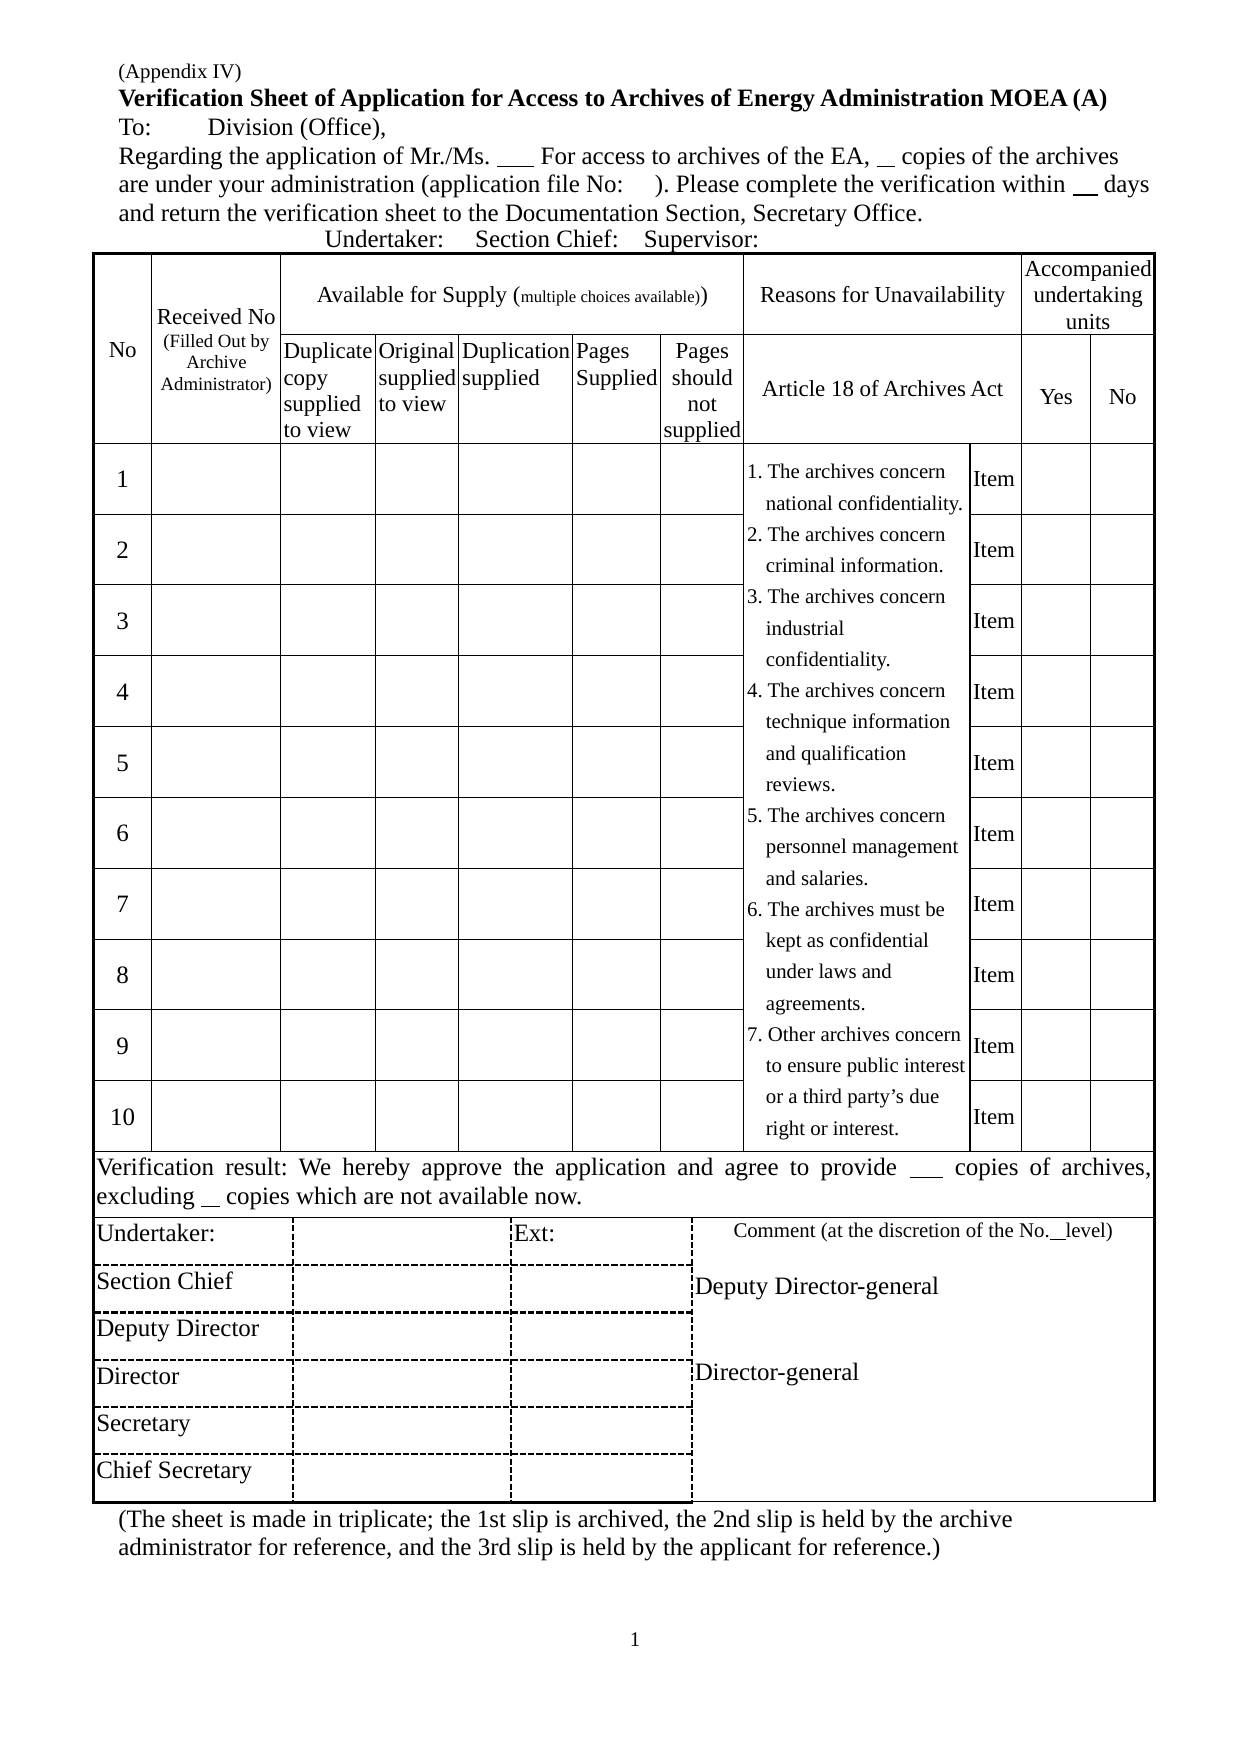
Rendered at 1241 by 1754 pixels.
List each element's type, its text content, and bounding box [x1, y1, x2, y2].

table_cell Pages should not supplied [661, 335, 743, 443]
table_cell [661, 869, 743, 938]
table_cell [1091, 1081, 1153, 1151]
table_cell [1091, 585, 1153, 655]
table_cell [281, 869, 375, 938]
table_cell [1091, 869, 1153, 938]
table_cell [511, 1453, 692, 1501]
table_cell Chief Secretary [95, 1453, 293, 1501]
table_cell Duplicate copy supplied to view [281, 335, 375, 443]
table_cell Director [95, 1359, 293, 1406]
table_cell [1091, 515, 1153, 584]
table_header No [95, 255, 151, 443]
table_cell [1022, 656, 1090, 726]
table_cell [281, 656, 375, 726]
table_cell [459, 1010, 572, 1080]
table_cell [1091, 444, 1153, 513]
table_cell [152, 444, 280, 513]
table_cell [1022, 798, 1090, 868]
table_cell [573, 940, 660, 1009]
table_cell 4 [95, 656, 151, 726]
table_cell [1022, 869, 1090, 938]
table_cell Yes [1022, 335, 1090, 443]
table_cell [1022, 444, 1090, 513]
table_cell [1022, 585, 1090, 655]
table_cell [459, 727, 572, 797]
table_header Reasons for Unavailability [744, 255, 1021, 334]
table_cell [293, 1264, 511, 1311]
table_cell Ext: [511, 1218, 692, 1264]
table_cell [661, 1010, 743, 1080]
table_cell Pages Supplied [573, 335, 660, 443]
table_cell Item [971, 656, 1021, 726]
table_cell [376, 1081, 458, 1151]
table_cell [152, 1010, 280, 1080]
table_cell [573, 869, 660, 938]
table_cell [293, 1406, 511, 1453]
table_cell [573, 1081, 660, 1151]
table_cell [1091, 727, 1153, 797]
table_cell [1022, 515, 1090, 584]
table_cell [661, 656, 743, 726]
table_cell 1. The archives concern national confidentiality. 2. The archives concern criminal information. 3. The archives concern industrial confidentiality. 4. The archives concern technique information and qualification reviews. 5. The archives concern personnel management and salaries. 6. The archives must be kept as confidential under laws and agreements. 7. Other archives concern to ensure public interest or a third party’s due right or interest. [744, 444, 969, 1151]
table_cell [573, 656, 660, 726]
table_cell [661, 585, 743, 655]
table_cell [376, 585, 458, 655]
table_cell [459, 444, 572, 513]
text Undertaker: Section Chief: Supervisor: [118, 227, 1152, 252]
table_cell [573, 515, 660, 584]
table_cell [281, 1081, 375, 1151]
table_header Accompanied undertaking units [1022, 255, 1153, 334]
table_cell Item [971, 585, 1021, 655]
table_cell Item [971, 1081, 1021, 1151]
table_cell [376, 444, 458, 513]
table_cell [511, 1406, 692, 1453]
table_cell 5 [95, 727, 151, 797]
table_cell [281, 940, 375, 1009]
text (The sheet is made in triplicate; the 1st slip is archived, the 2nd slip is held by the archive administrator for reference, and the 3rd slip is held by the applicant for reference.) [118, 1504, 1152, 1561]
text Regarding the application of Mr./Ms. For access to archives of the EA, copies of the archives are under your administration (application file No: ). Please complete the verification within days and return the verification sheet to the Documentation Section, Secretary Office. [118, 141, 1152, 227]
table_cell [1022, 1081, 1090, 1151]
table_cell [293, 1218, 511, 1264]
table_cell [661, 727, 743, 797]
table_cell Duplication supplied [459, 335, 572, 443]
table_cell Undertaker: [95, 1218, 293, 1264]
table_cell Item [971, 727, 1021, 797]
table_cell [376, 869, 458, 938]
table_cell [1091, 798, 1153, 868]
table_cell [459, 1081, 572, 1151]
table_cell [281, 1010, 375, 1080]
table_cell Original supplied to view [376, 335, 458, 443]
table_header Available for Supply (multiple choices available)) [281, 255, 743, 334]
table_cell Item [971, 869, 1021, 938]
table_cell [281, 798, 375, 868]
table_cell [573, 798, 660, 868]
table_cell Verification result: We hereby approve the application and agree to provide copies of archives, excluding copies which are not available now. [95, 1152, 1153, 1217]
table_cell [573, 444, 660, 513]
table_cell Item [971, 444, 1021, 513]
table_cell [573, 585, 660, 655]
table_cell [1022, 940, 1090, 1009]
table_cell [459, 585, 572, 655]
table_cell Item [971, 1010, 1021, 1080]
table_cell 6 [95, 798, 151, 868]
table_cell Item [971, 798, 1021, 868]
table_cell [573, 727, 660, 797]
table_cell [661, 940, 743, 1009]
table_cell [281, 585, 375, 655]
table_cell [376, 656, 458, 726]
table_cell [152, 940, 280, 1009]
table_header Received No (Filled Out by Archive Administrator) [152, 255, 280, 443]
table_cell [281, 727, 375, 797]
table_cell [293, 1453, 511, 1501]
table_cell [376, 798, 458, 868]
text (Appendix IV) [118, 59, 1152, 83]
table_cell 10 [95, 1081, 151, 1151]
table_cell No [1091, 335, 1153, 443]
table_cell [511, 1264, 692, 1311]
table_cell [1022, 727, 1090, 797]
table_cell Item [971, 515, 1021, 584]
table_cell [376, 940, 458, 1009]
table_cell [459, 940, 572, 1009]
table_cell [152, 1081, 280, 1151]
table_cell [152, 798, 280, 868]
table_cell [573, 1010, 660, 1080]
table_cell 8 [95, 940, 151, 1009]
table_cell 7 [95, 869, 151, 938]
table_cell [376, 727, 458, 797]
text To: Division (Office), [118, 112, 1152, 141]
table_cell [661, 444, 743, 513]
table_cell [1022, 1010, 1090, 1080]
table_cell Section Chief [95, 1264, 293, 1311]
table_cell [152, 869, 280, 938]
table_cell [511, 1359, 692, 1406]
table_cell [281, 515, 375, 584]
table_cell [459, 656, 572, 726]
table_cell [511, 1311, 692, 1359]
table_cell [1091, 656, 1153, 726]
table_cell [459, 798, 572, 868]
table_cell [293, 1311, 511, 1359]
table_cell [661, 1081, 743, 1151]
table_cell [376, 1010, 458, 1080]
table_cell Article 18 of Archives Act [744, 335, 1021, 443]
table_cell [661, 798, 743, 868]
table_cell Item [971, 940, 1021, 1009]
table_cell [459, 515, 572, 584]
table_cell Comment (at the discretion of the No. level) Deputy Director-general Director-general [692, 1218, 1153, 1501]
table_cell [376, 515, 458, 584]
table_cell 2 [95, 515, 151, 584]
table_cell [152, 656, 280, 726]
table_cell [152, 727, 280, 797]
table_cell [293, 1359, 511, 1406]
table_cell Secretary [95, 1406, 293, 1453]
table_cell [1091, 940, 1153, 1009]
table_cell [152, 515, 280, 584]
table_cell Deputy Director [95, 1311, 293, 1359]
table_cell [459, 869, 572, 938]
table_cell 9 [95, 1010, 151, 1080]
table_cell 3 [95, 585, 151, 655]
table_cell [1091, 1010, 1153, 1080]
table_cell [661, 515, 743, 584]
table_cell [152, 585, 280, 655]
table_cell [281, 444, 375, 513]
text Verification Sheet of Application for Access to Archives of Energy Administration MOEA (A) [118, 83, 1152, 112]
table_cell 1 [95, 444, 151, 513]
